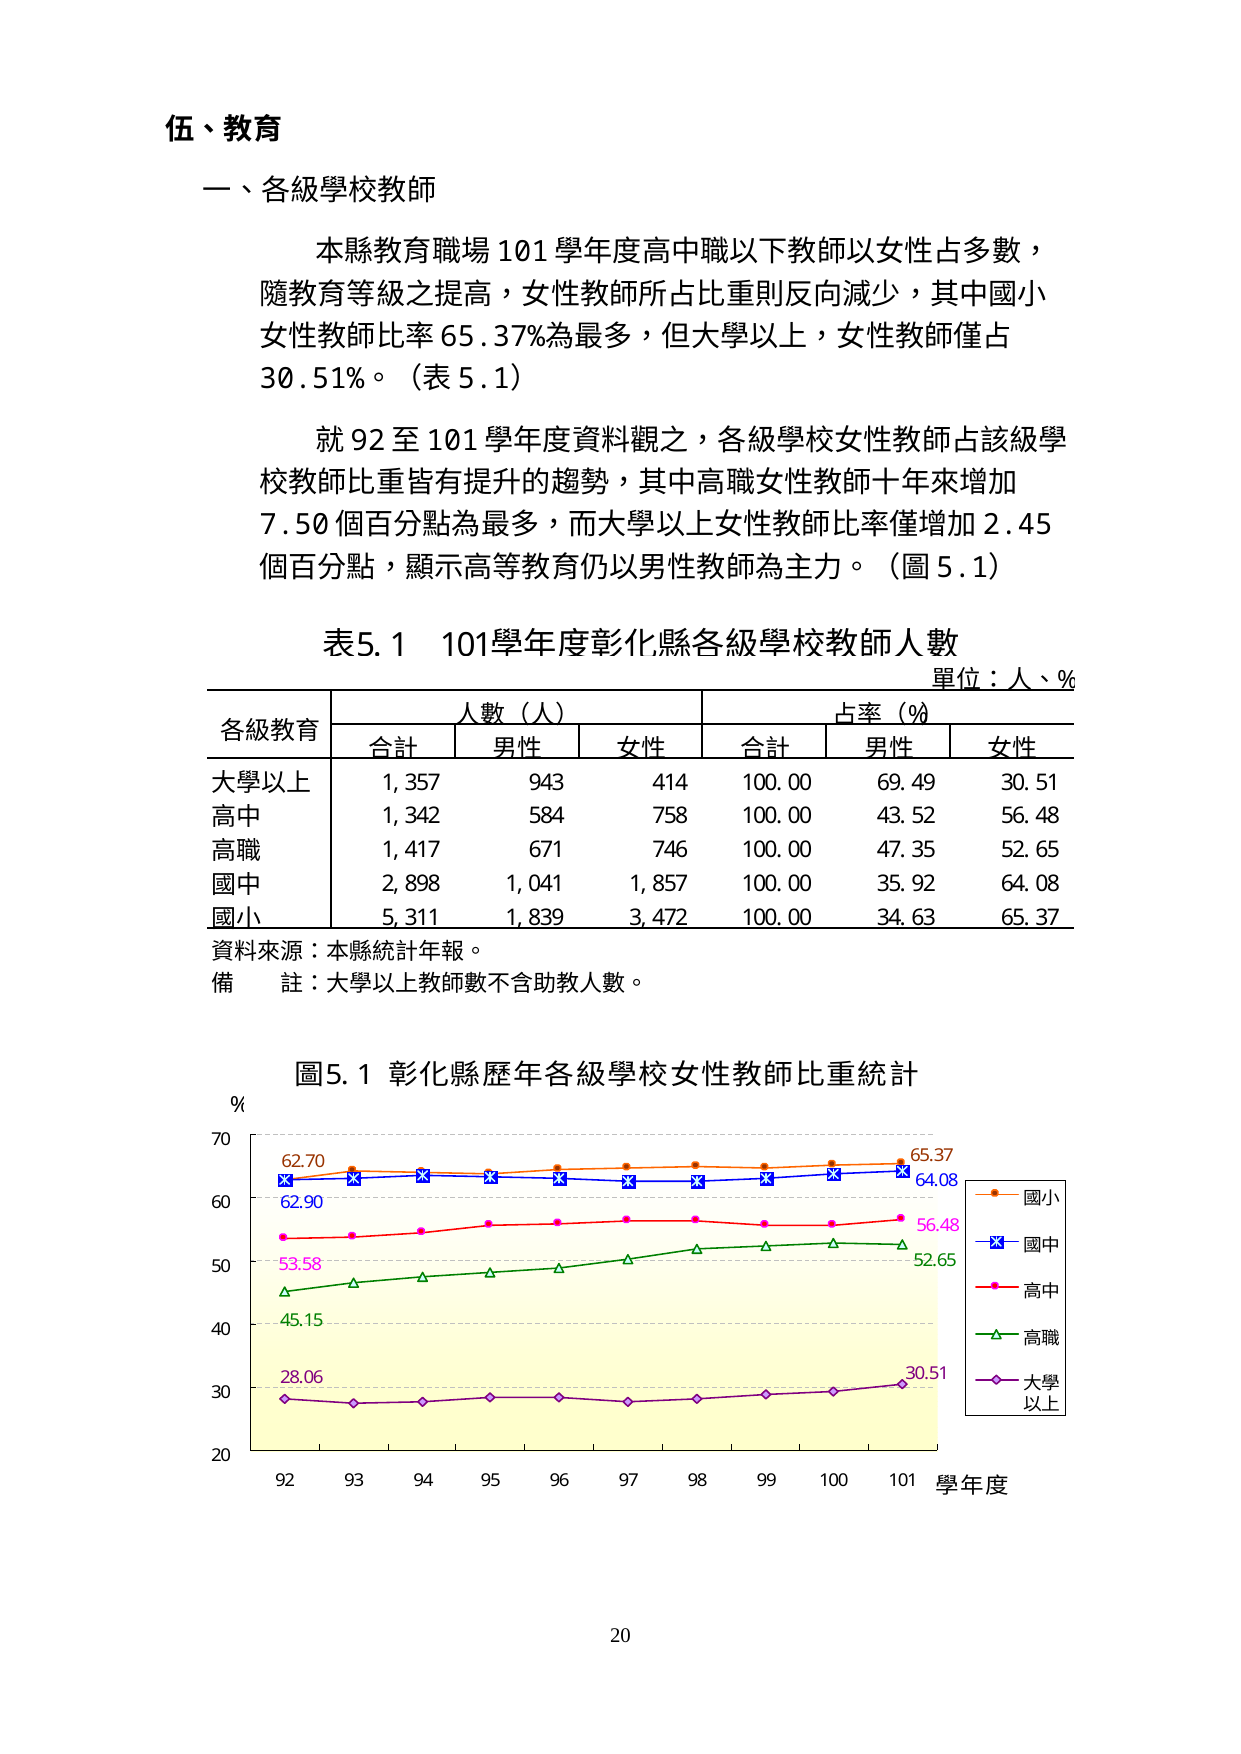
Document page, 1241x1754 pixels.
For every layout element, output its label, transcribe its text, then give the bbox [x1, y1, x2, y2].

text 本縣教育職場101學年度高中職以下教師以女性占多數，隨教育等級之提高，女性教師所占比重則反向減少，其中國小女性教師比率65.37%為最多，但大學以上，女性教師僅占30.51%。（表5.1） [259, 228, 1075, 397]
text 就92至101學年度資料觀之，各級學校女性教師占該級學校教師比重皆有提升的趨勢，其中高職女性教師十年來增加7.50個百分點為最多，而大學以上女性教師比率僅增加2.45個百分點，顯示高等教育仍以男性教師為主力。（圖5.1） [259, 416, 1075, 586]
subtitle 一、各級學校教師 [165, 167, 1075, 209]
subtitle 伍、教育 [165, 106, 1075, 148]
